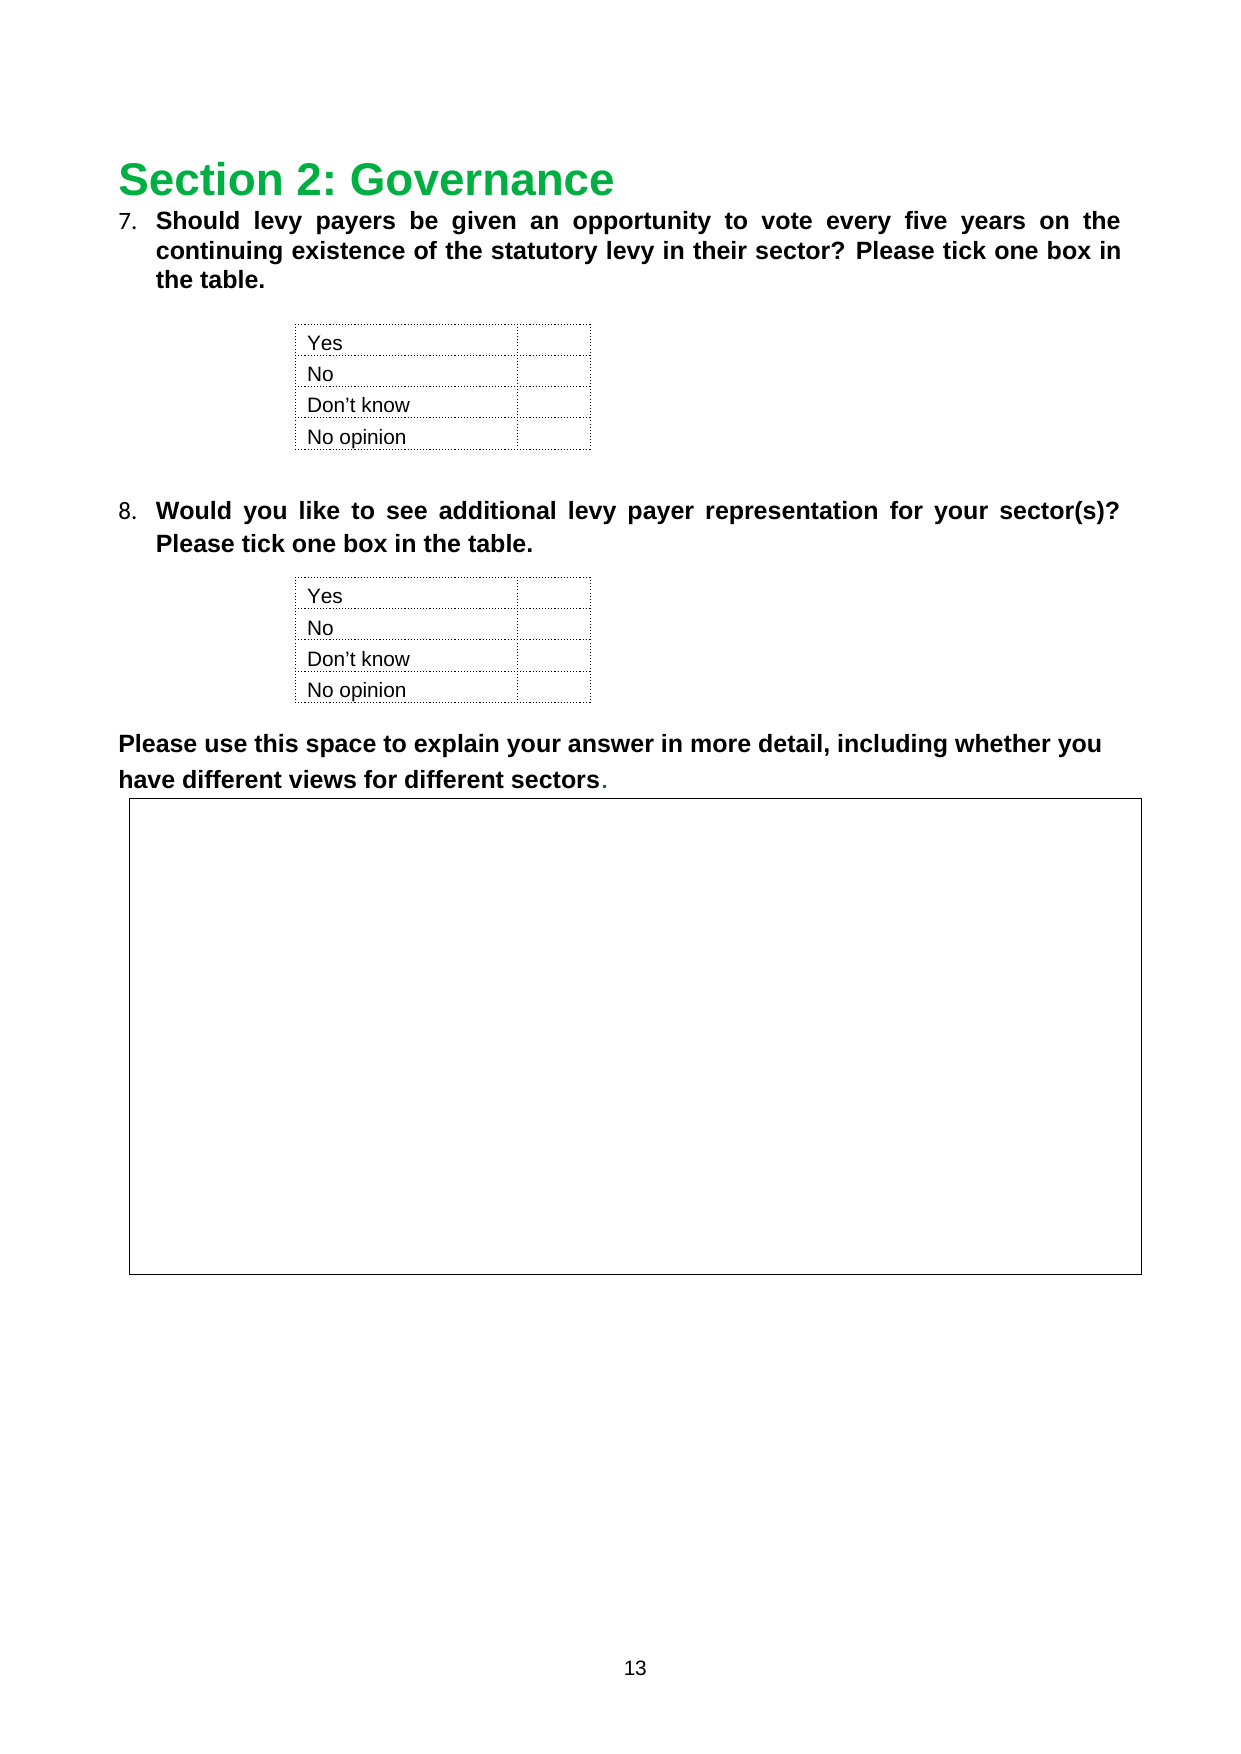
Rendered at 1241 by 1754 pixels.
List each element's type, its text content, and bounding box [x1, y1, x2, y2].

table_cell [517, 671, 591, 702]
table_cell No opinion [296, 671, 517, 702]
table_cell [517, 608, 591, 639]
table_cell [517, 386, 591, 417]
list Should levy payers be given an opportunity to vote every five years on the continuing existence of the statutory levy in their sector? Please tick one box in the table. [118, 205, 1122, 293]
table_cell [517, 639, 591, 671]
table_header [517, 324, 591, 355]
list Would you like to see additional levy payer representation for your sector(s)? Please tick one box in the table. [118, 495, 1122, 557]
table_header Yes [296, 577, 517, 608]
table_cell Don’t know [296, 386, 517, 417]
table_cell [517, 417, 591, 448]
table_cell No [296, 608, 517, 639]
table_header [517, 577, 591, 608]
table_header [130, 799, 1141, 1273]
subtitle Section 2: Governance [118, 153, 1122, 205]
table_cell [517, 355, 591, 386]
table_cell No [296, 355, 517, 386]
table_cell Don’t know [296, 639, 517, 671]
table_header Yes [296, 324, 517, 355]
table_cell No opinion [296, 417, 517, 448]
text Please use this space to explain your answer in more detail, including whether you have different views for different sectors. [118, 729, 1122, 795]
